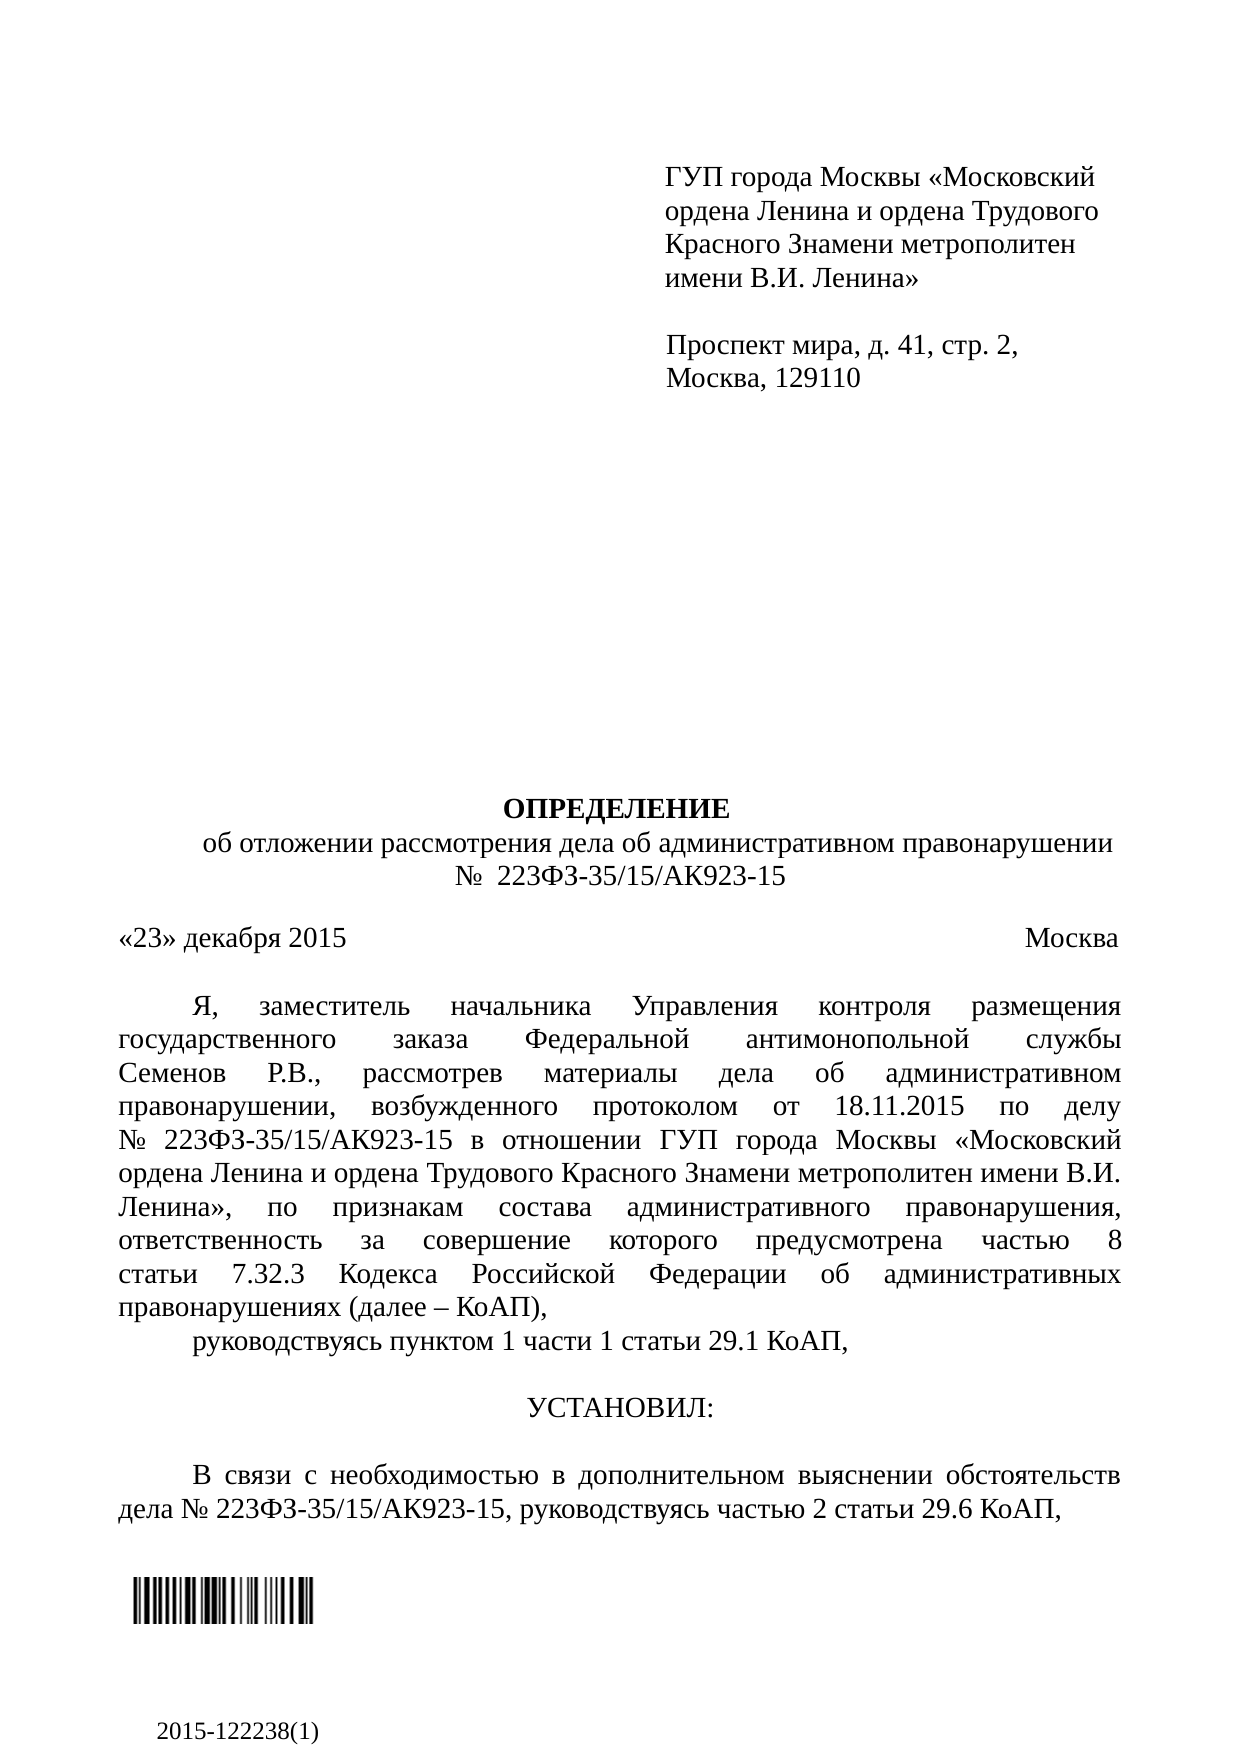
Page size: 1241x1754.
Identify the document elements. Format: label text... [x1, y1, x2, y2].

text Москва, 129110 [666, 361, 1122, 394]
text «23» декабря 2015 Москва [118, 921, 1122, 954]
text В связи с необходимостью в дополнительном выяснении обстоятельств дела № 223ФЗ-35/15/АК923-15, руководствуясь частью 2 статьи 29.6 КоАП, [118, 1457, 1122, 1524]
text Я, заместитель начальника Управления контроля размещения государственного заказа Федеральной антимонопольной службы Семенов Р.В., рассмотрев материалы дела об административном правонарушении, возбужденного протоколом от 18.11.2015 по делу № 223ФЗ-35/15/АК923-15 в отношении ГУП города Москвы «Московский ордена Ленина и ордена Трудового Красного Знамени метрополитен имени В.И. Ленина», по признакам состава административного правонарушения, ответственность за совершение которого предусмотрена частью 8 статьи 7.32.3 Кодекса Российской Федерации об административных правонарушениях (далее – КоАП), [118, 988, 1122, 1323]
text Проспект мира, д. 41, стр. 2, [666, 327, 1122, 361]
text ОПРЕДЕЛЕНИЕ [118, 791, 1122, 825]
text ГУП города Москвы «Московский ордена Ленина и ордена Трудового Красного Знамени метрополитен имени В.И. Ленина» [664, 159, 1122, 293]
picture [118, 1577, 331, 1624]
text руководствуясь пунктом 1 части 1 статьи 29.1 КоАП, [118, 1323, 1122, 1357]
text об отложении рассмотрения дела об административном правонарушении № 223ФЗ-35/15/АК923-15 [118, 825, 1122, 892]
text УСТАНОВИЛ: [118, 1390, 1122, 1424]
